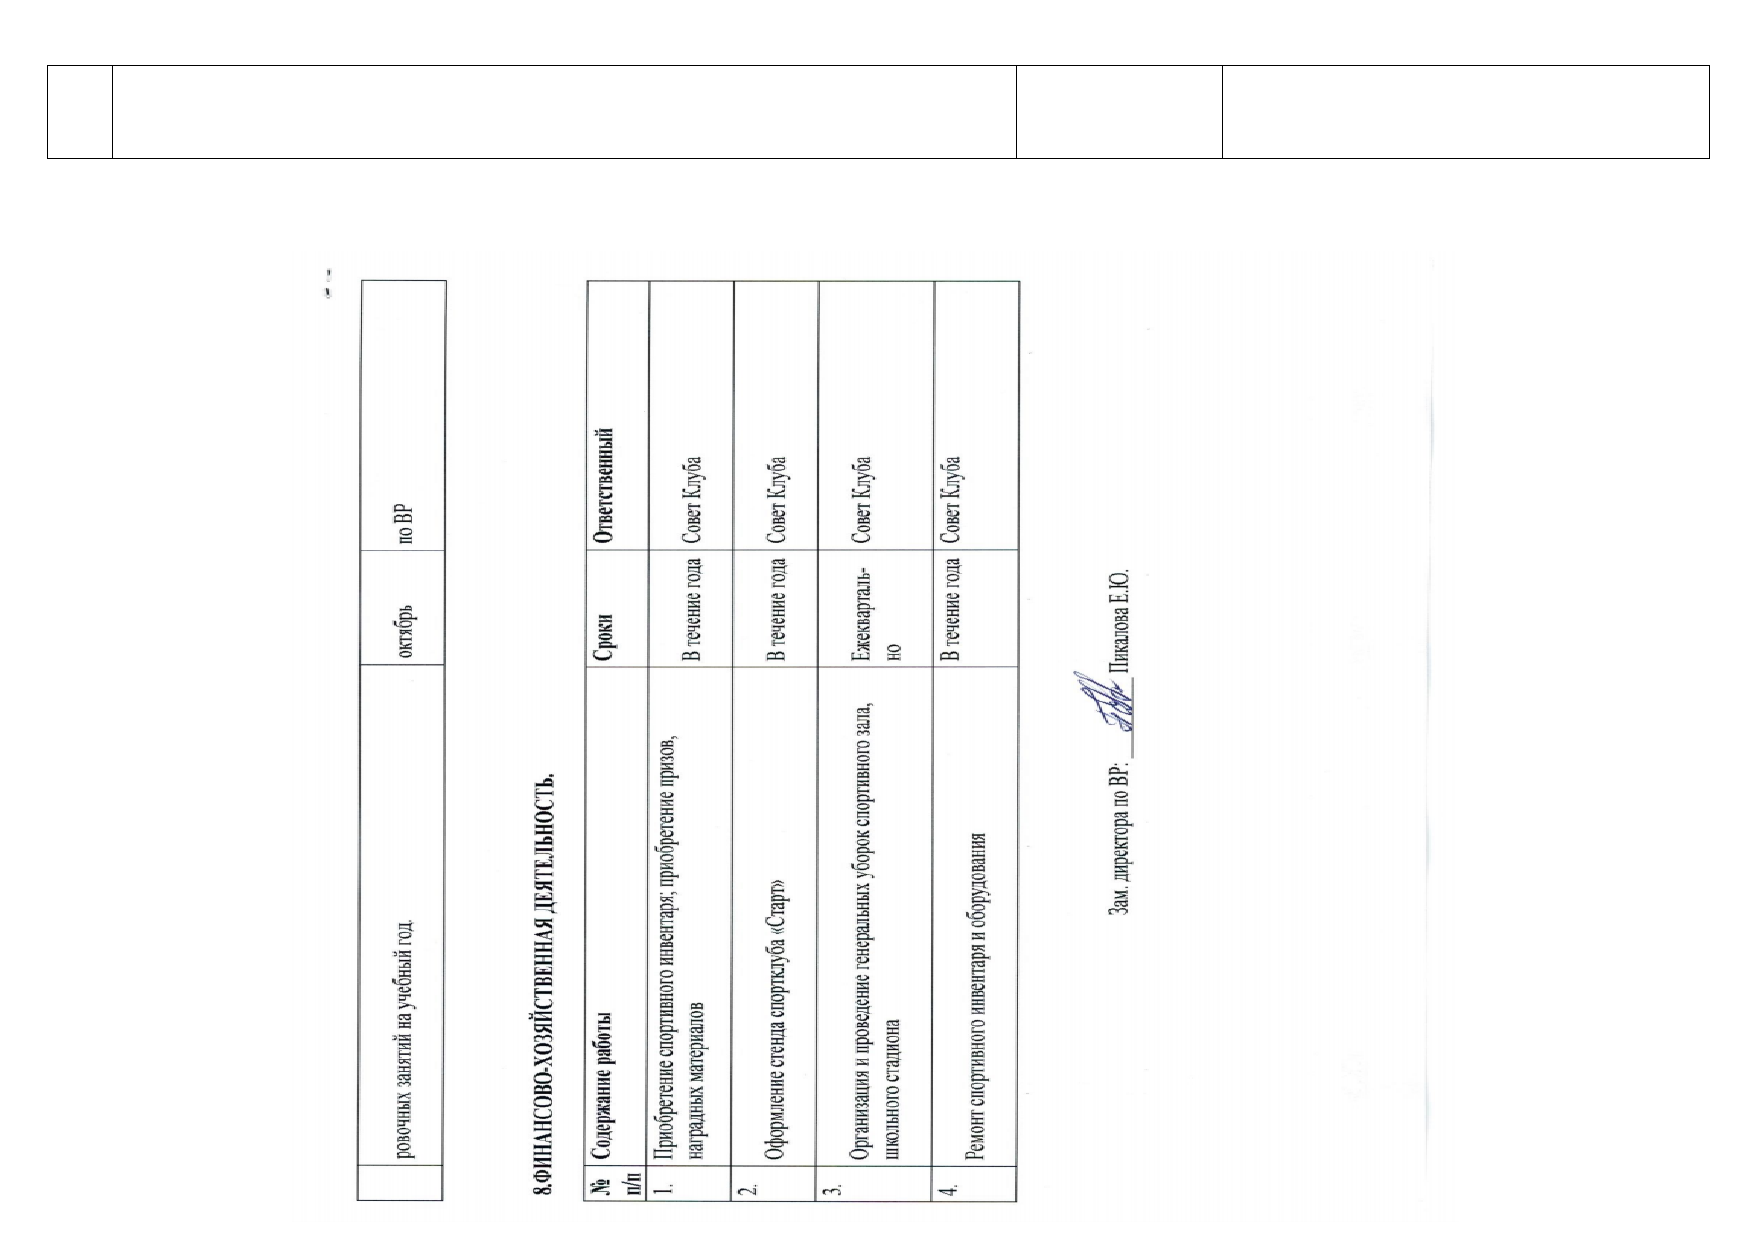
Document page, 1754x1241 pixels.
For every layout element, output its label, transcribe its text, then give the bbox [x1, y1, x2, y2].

table_cell 4. [48, 66, 112, 158]
table_cell Сентябрь - [1017, 66, 1222, 158]
picture [256, 251, 1498, 1222]
table_cell Составление и утверждение календарно-тематических планов трени [113, 66, 1016, 158]
table_cell Руководитель ШСК, Зам.директора [1223, 66, 1709, 158]
